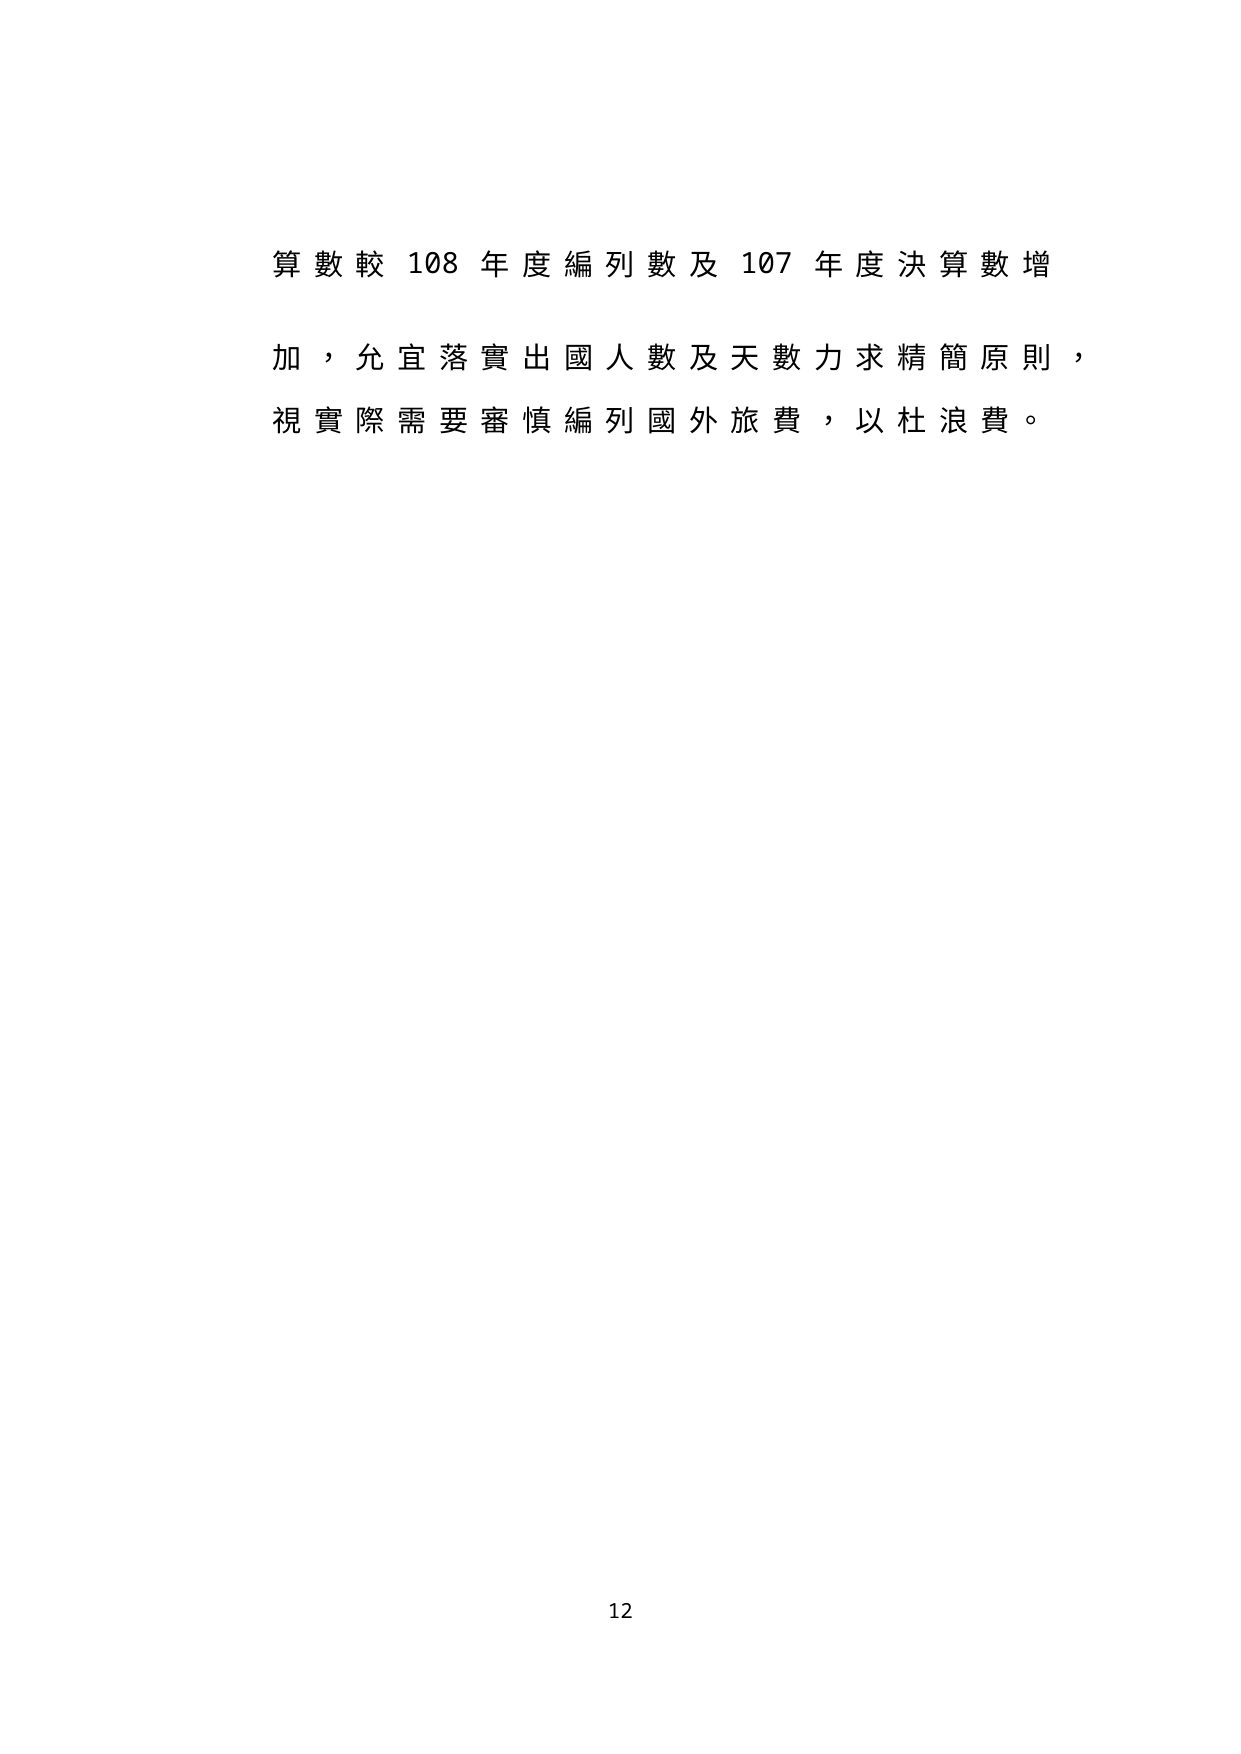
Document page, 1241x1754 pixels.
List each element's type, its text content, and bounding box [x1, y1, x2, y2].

text 綜上，核後端基金109年部分出國計畫預計出國人數偏多，考量109年度國外旅費預算數較108年度編列數及107年度決算數增加，允宜落實出國人數及天數力求精簡原則，視實際需要審慎編列國外旅費，以杜浪費。 [242, 189, 1058, 439]
